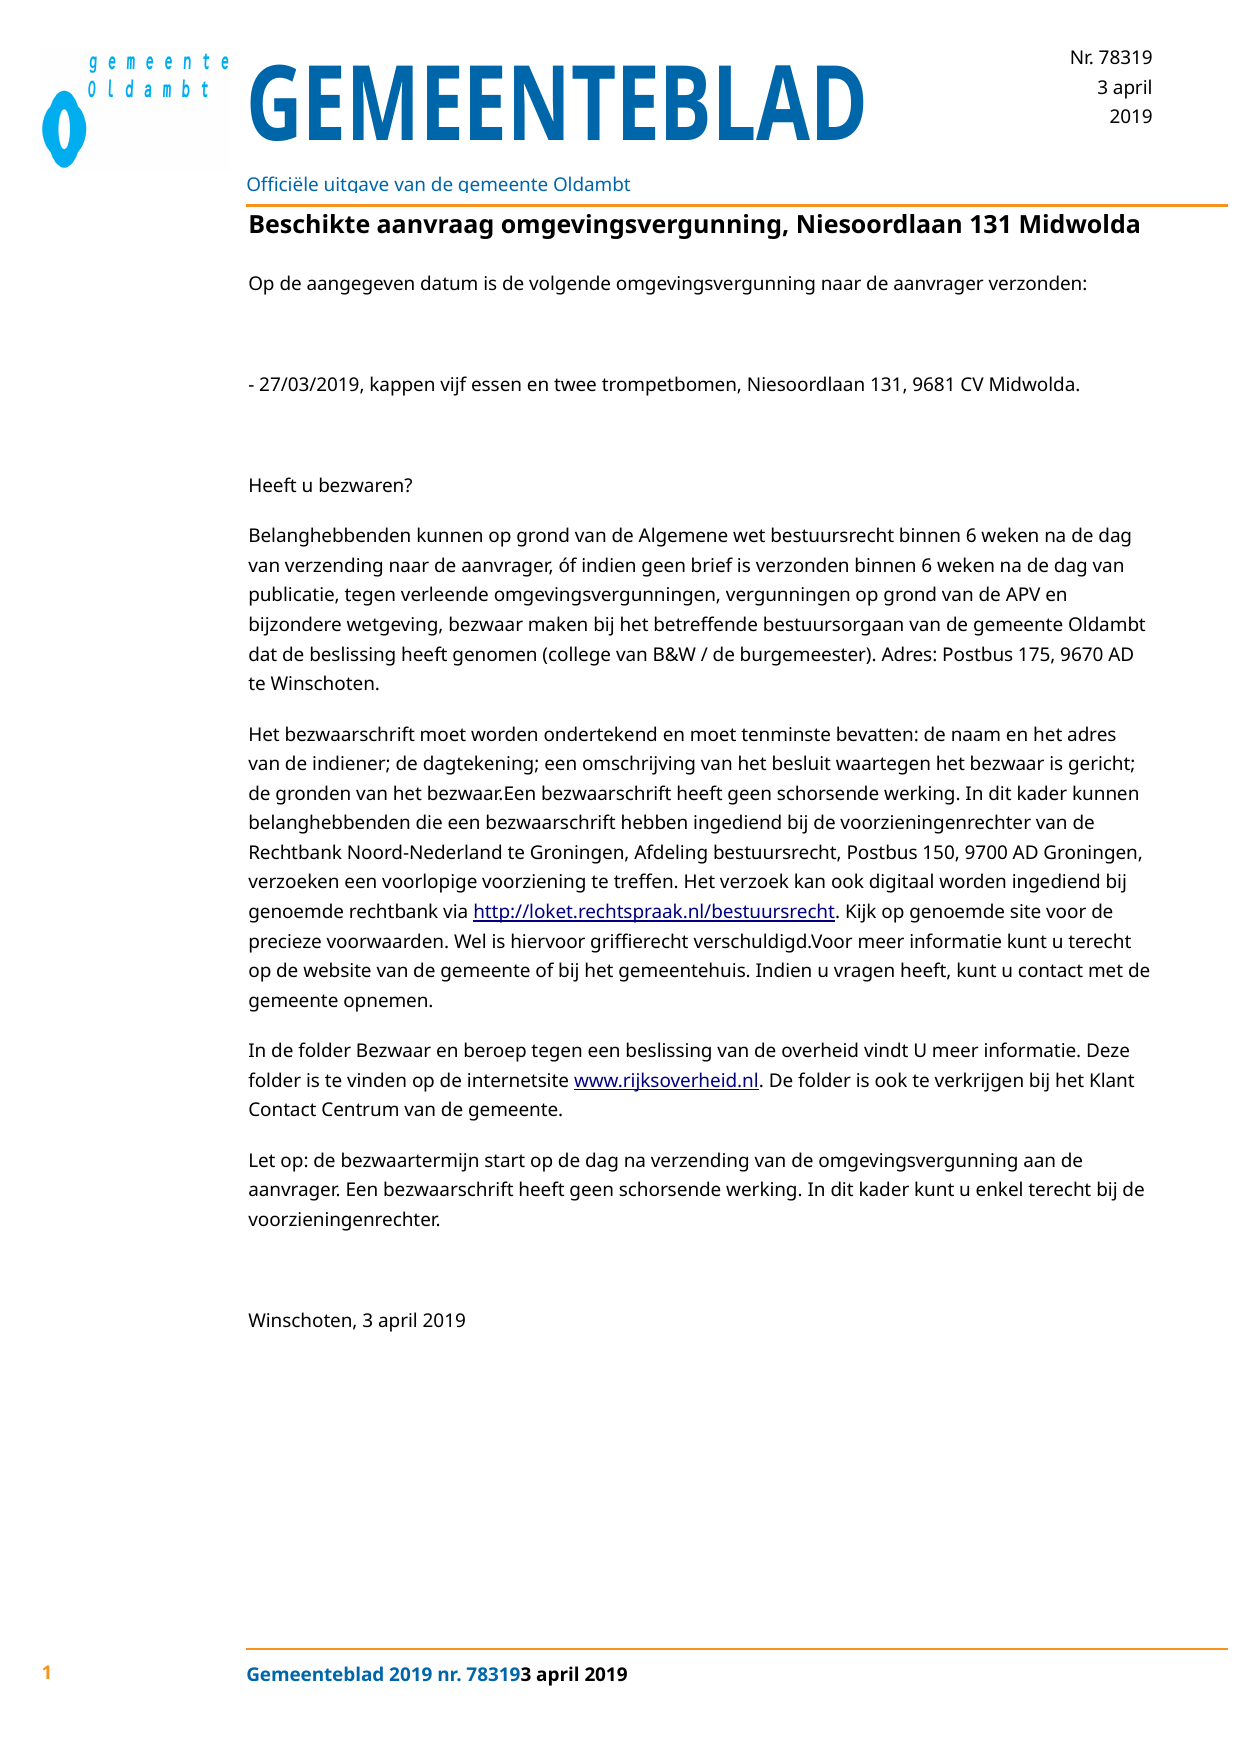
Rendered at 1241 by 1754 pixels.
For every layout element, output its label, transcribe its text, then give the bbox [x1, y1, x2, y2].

text In de folder Bezwaar en beroep tegen een beslissing van de overheid vindt U meer informatie. Deze folder is te vinden op de internetsite www.rijksoverheid.nl. De folder is ook te verkrijgen bij het Klant Contact Centrum van de gemeente. [248, 1037, 1152, 1122]
text Heeft u bezwaren? [248, 472, 1152, 498]
text Belanghebbenden kunnen op grond van de Algemene wet bestuursrecht binnen 6 weken na de dag van verzending naar de aanvrager, óf indien geen brief is verzonden binnen 6 weken na de dag van publicatie, tegen verleende omgevingsvergunningen, vergunningen op grond van de APV en bijzondere wetgeving, bezwaar maken bij het betreffende bestuursorgaan van de gemeente Oldambt dat de beslissing heeft genomen (college van B&W / de burgemeester). Adres: Postbus 175, 9670 AD te Winschoten. [248, 522, 1152, 696]
text Let op: de bezwaartermijn start op de dag na verzending van de omgevingsvergunning aan de aanvrager. Een bezwaarschrift heeft geen schorsende werking. In dit kader kunt u enkel terecht bij de voorzieningenrechter. [248, 1147, 1152, 1232]
picture [41, 47, 231, 172]
text - 27/03/2019, kappen vijf essen en twee trompetbomen, Niesoordlaan 131, 9681 CV Midwolda. [248, 371, 1152, 397]
text Op de aangegeven datum is de volgende omgevingsvergunning naar de aanvrager verzonden: [248, 270, 1152, 296]
text Beschikte aanvraag omgevingsvergunning, Niesoordlaan 131 Midwolda [248, 207, 1152, 241]
text Winschoten, 3 april 2019 [248, 1307, 1152, 1333]
text Het bezwaarschrift moet worden ondertekend en moet tenminste bevatten: de naam en het adres van de indiener; de dagtekening; een omschrijving van het besluit waartegen het bezwaar is gericht; de gronden van het bezwaar.Een bezwaarschrift heeft geen schorsende werking. In dit kader kunnen belanghebbenden die een bezwaarschrift hebben ingediend bij de voorzieningenrechter van de Rechtbank Noord-Nederland te Groningen, Afdeling bestuursrecht, Postbus 150, 9700 AD Groningen, verzoeken een voorlopige voorziening te treffen. Het verzoek kan ook digitaal worden ingediend bij genoemde rechtbank via http://loket.rechtspraak.nl/bestuursrecht. Kijk op genoemde site voor de precieze voorwaarden. Wel is hiervoor griffierecht verschuldigd.Voor meer informatie kunt u terecht op de website van de gemeente of bij het gemeentehuis. Indien u vragen heeft, kunt u contact met de gemeente opnemen. [248, 721, 1152, 1013]
